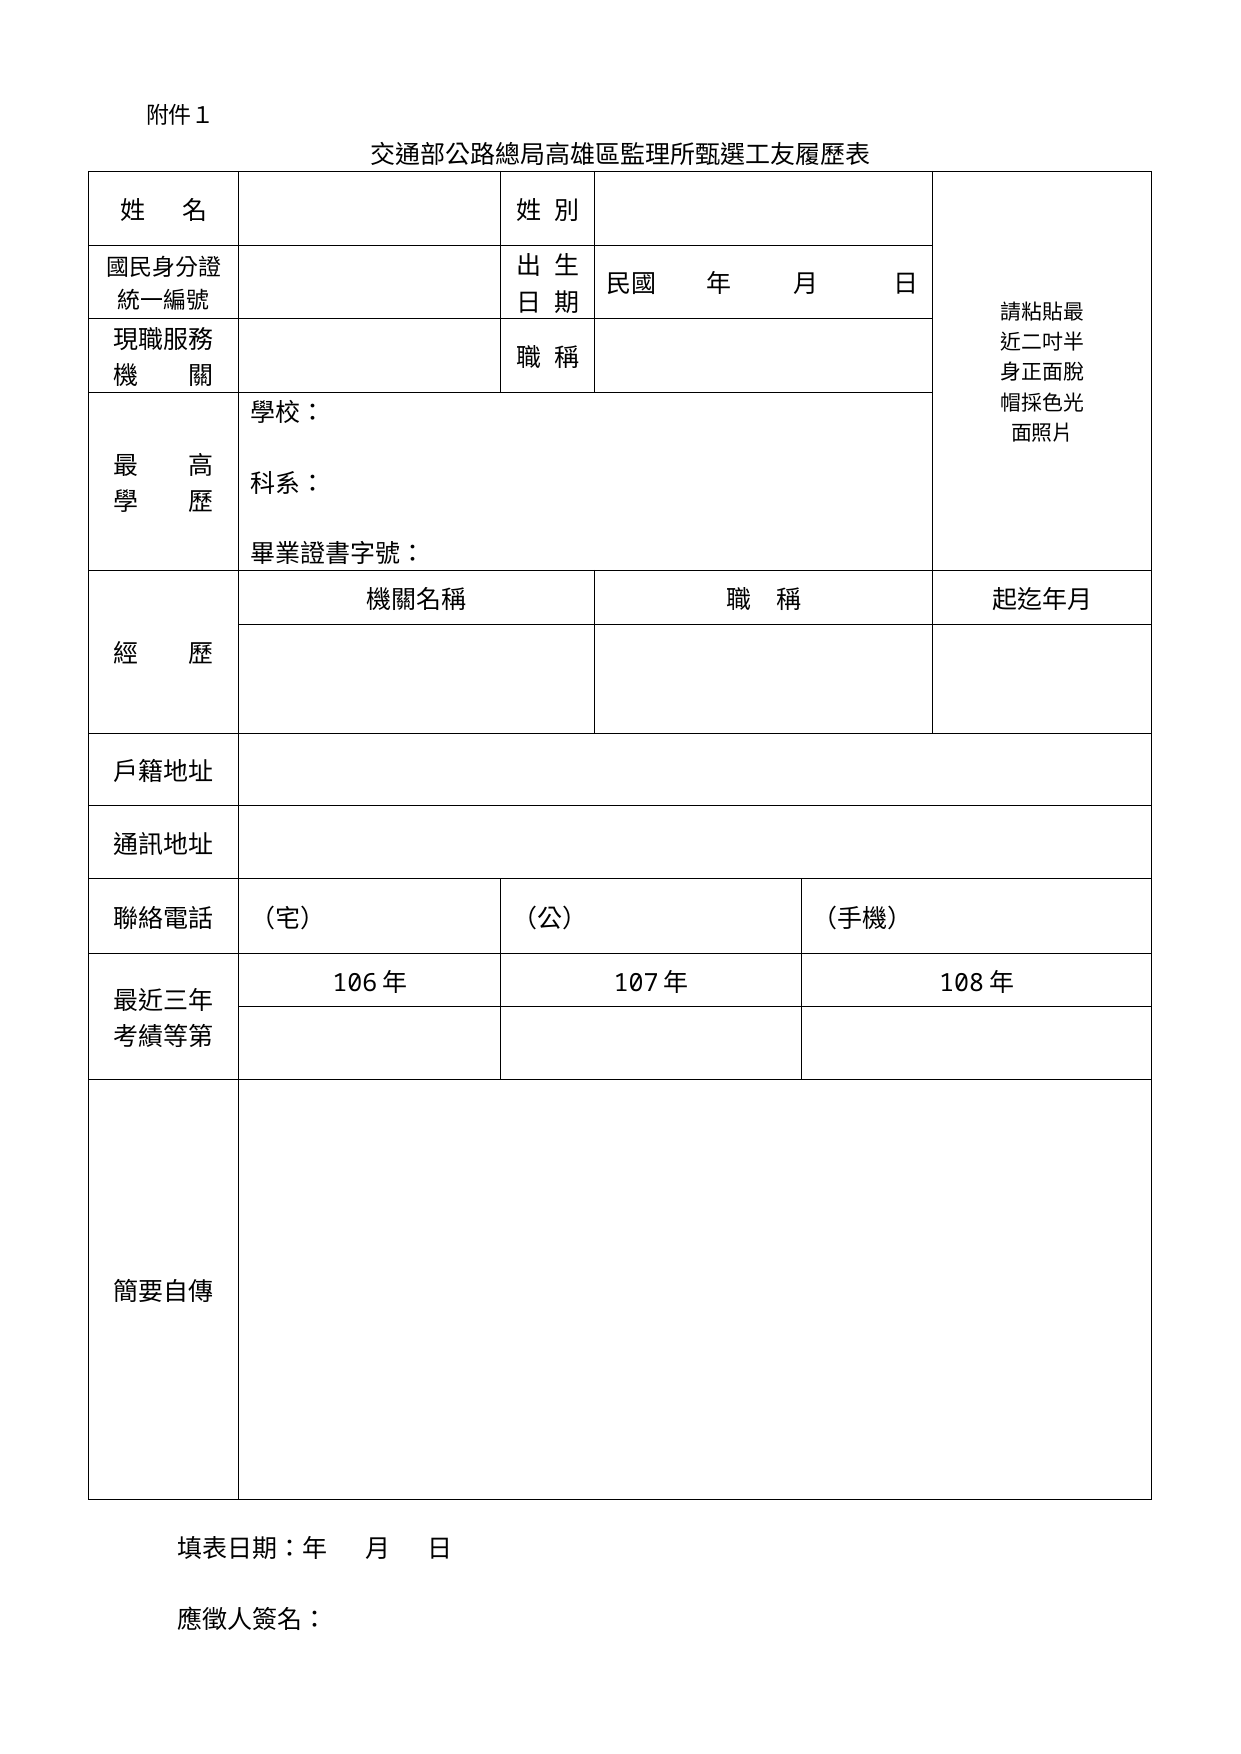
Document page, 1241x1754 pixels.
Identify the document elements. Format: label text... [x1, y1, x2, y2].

table_cell [239, 1080, 1151, 1499]
table_cell [239, 806, 1151, 878]
table_cell 聯絡電話 [89, 879, 238, 953]
table_cell 出 生日 期 [501, 246, 594, 318]
table_cell 最近三年 考績等第 [89, 954, 238, 1079]
table_cell 現職服務 機 關 [89, 319, 238, 392]
table_cell [239, 319, 500, 392]
text 應徵人簽名： [177, 1599, 1063, 1635]
table_cell 簡要自傳 [89, 1080, 238, 1499]
table_cell 機關名稱 [239, 571, 594, 623]
text 附件１ [146, 97, 229, 131]
table_cell [239, 1007, 500, 1079]
table_cell 通訊地址 [89, 806, 238, 878]
table_cell [933, 625, 1151, 733]
table_header [239, 172, 500, 245]
table_cell 107年 [501, 954, 801, 1006]
table_cell 職 稱 [595, 571, 932, 623]
table_cell [239, 625, 594, 733]
table_cell 民國 年 月 日 [595, 246, 932, 318]
table_cell [595, 625, 932, 733]
table_cell 國民身分證統一編號 [89, 246, 238, 318]
table_cell 106年 [239, 954, 500, 1006]
table_cell [239, 246, 500, 318]
text 交通部公路總局高雄區監理所甄選工友履歷表 [177, 134, 1063, 171]
table_cell 108年 [802, 954, 1151, 1006]
table_cell 最 高 學 歷 [89, 393, 238, 570]
table_header 姓 別 [501, 172, 594, 245]
table_cell 職 稱 [501, 319, 594, 392]
table_cell （宅） [239, 879, 500, 953]
table_cell 學校： 科系： 畢業證書字號： [239, 393, 932, 570]
table_cell [501, 1007, 801, 1079]
table_cell [595, 319, 932, 392]
text 填表日期：年 月 日 [177, 1529, 1063, 1565]
table_header [595, 172, 932, 245]
table_cell （手機） [802, 879, 1151, 953]
table_cell 戶籍地址 [89, 734, 238, 805]
table_cell [802, 1007, 1151, 1079]
table_cell [239, 734, 1151, 805]
table_cell （公） [501, 879, 801, 953]
table_header 請粘貼最 近二吋半 身正面脫 帽採色光 面照片 [933, 172, 1151, 570]
table_cell 經 歷 [89, 571, 238, 733]
table_header 姓 名 [89, 172, 238, 245]
table_cell 起迄年月 [933, 571, 1151, 623]
